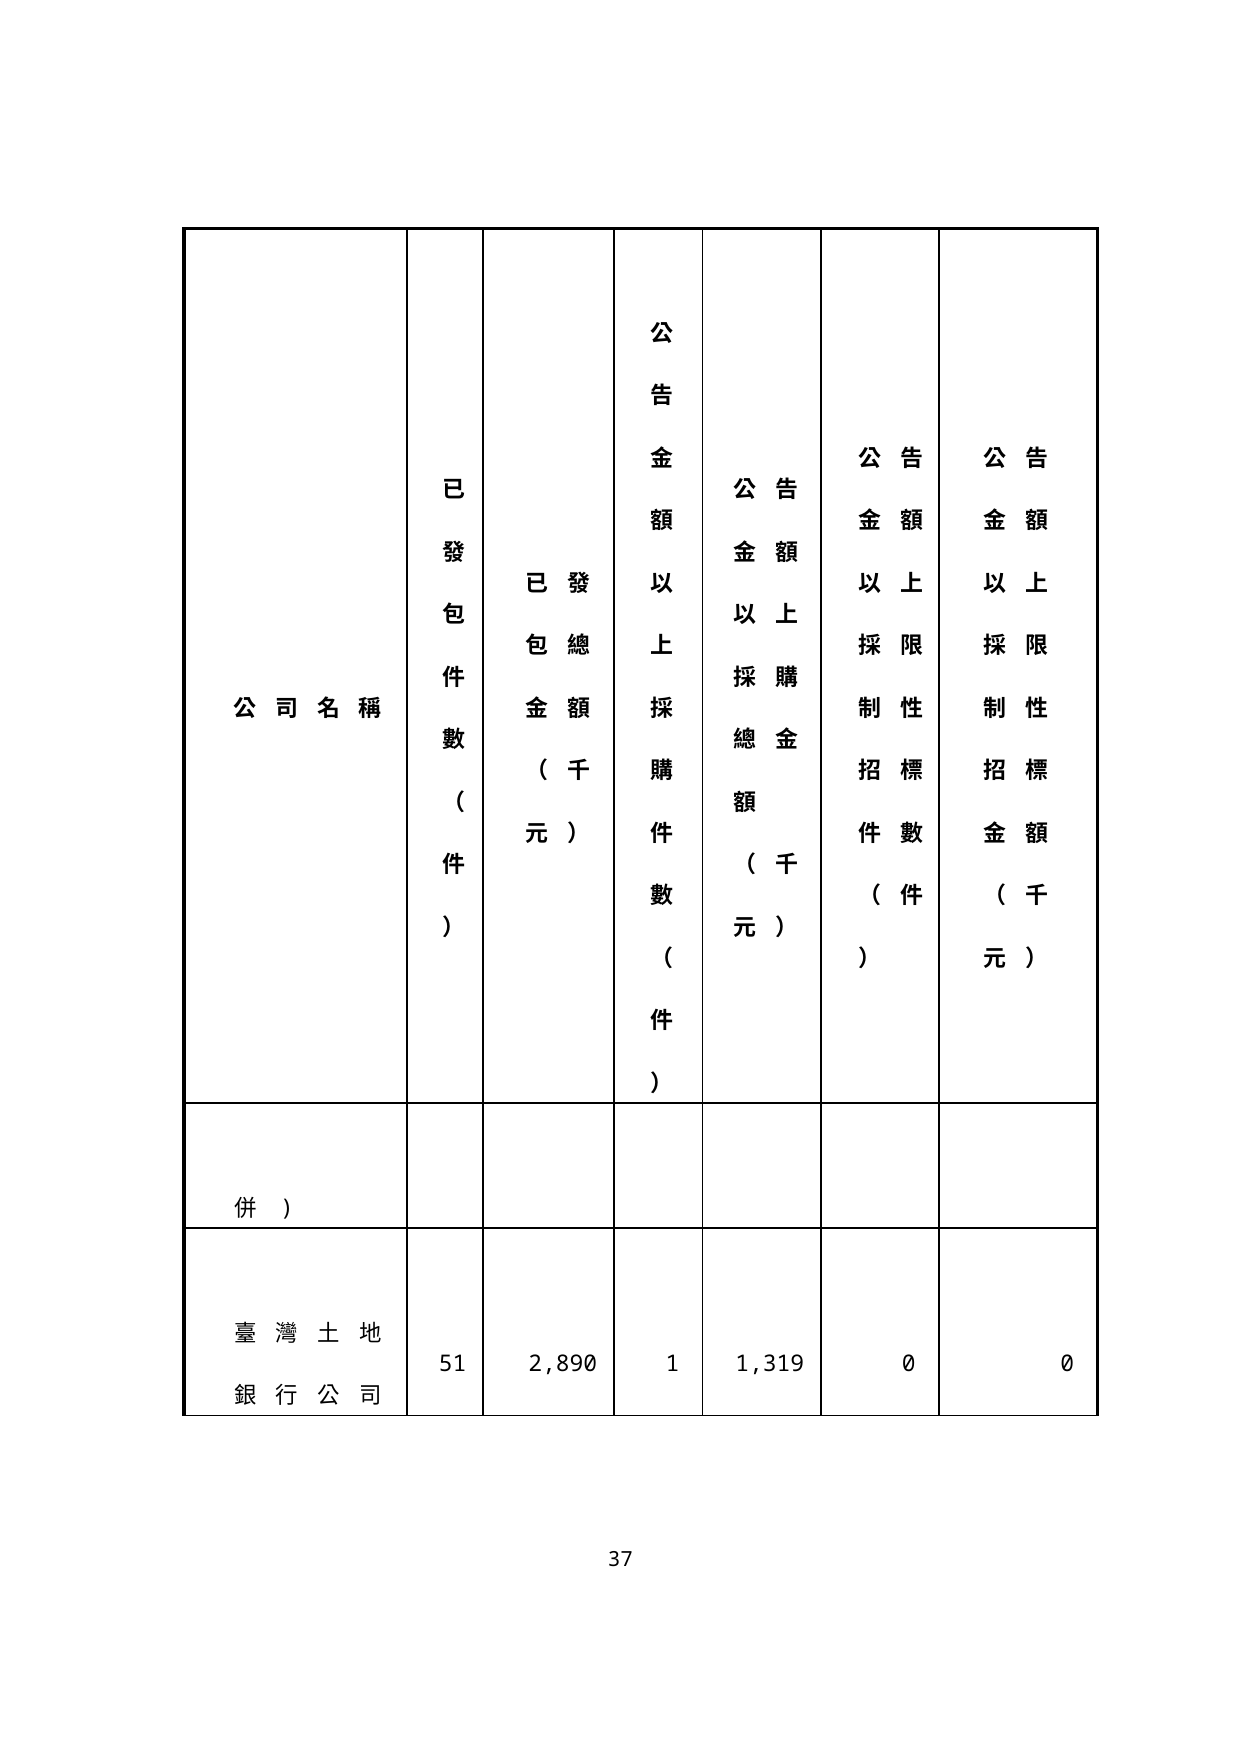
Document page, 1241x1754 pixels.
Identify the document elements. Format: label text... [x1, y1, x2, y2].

table_header 公告金額以上採購件數（件） [615, 230, 702, 1102]
table_cell [615, 1104, 702, 1227]
table_cell [822, 1104, 938, 1227]
table_header 已發包總金額（千元） [484, 230, 613, 1102]
table_header 公司名稱 [186, 230, 406, 1102]
table_header 公告金額以上採限制性招標金額（千元） [940, 230, 1096, 1102]
table_cell 2,890 [484, 1229, 613, 1415]
table_cell 併) [186, 1104, 406, 1227]
table_cell 0 [822, 1229, 938, 1415]
table_cell 51 [408, 1229, 482, 1415]
table_cell [408, 1104, 482, 1227]
table_header 已發包件數（件） [408, 230, 482, 1102]
table_cell [940, 1104, 1096, 1227]
table_cell 1,319 [703, 1229, 820, 1415]
table_cell [703, 1104, 820, 1227]
table_header 公告金額以上採限制性招標件數（件） [822, 230, 938, 1102]
table_cell 臺灣土地銀行公司 [186, 1229, 406, 1415]
table_cell 1 [615, 1229, 702, 1415]
table_header 公告金額以上採購總金額（千元） [703, 230, 820, 1102]
table_cell 0 [940, 1229, 1096, 1415]
table_cell [484, 1104, 613, 1227]
